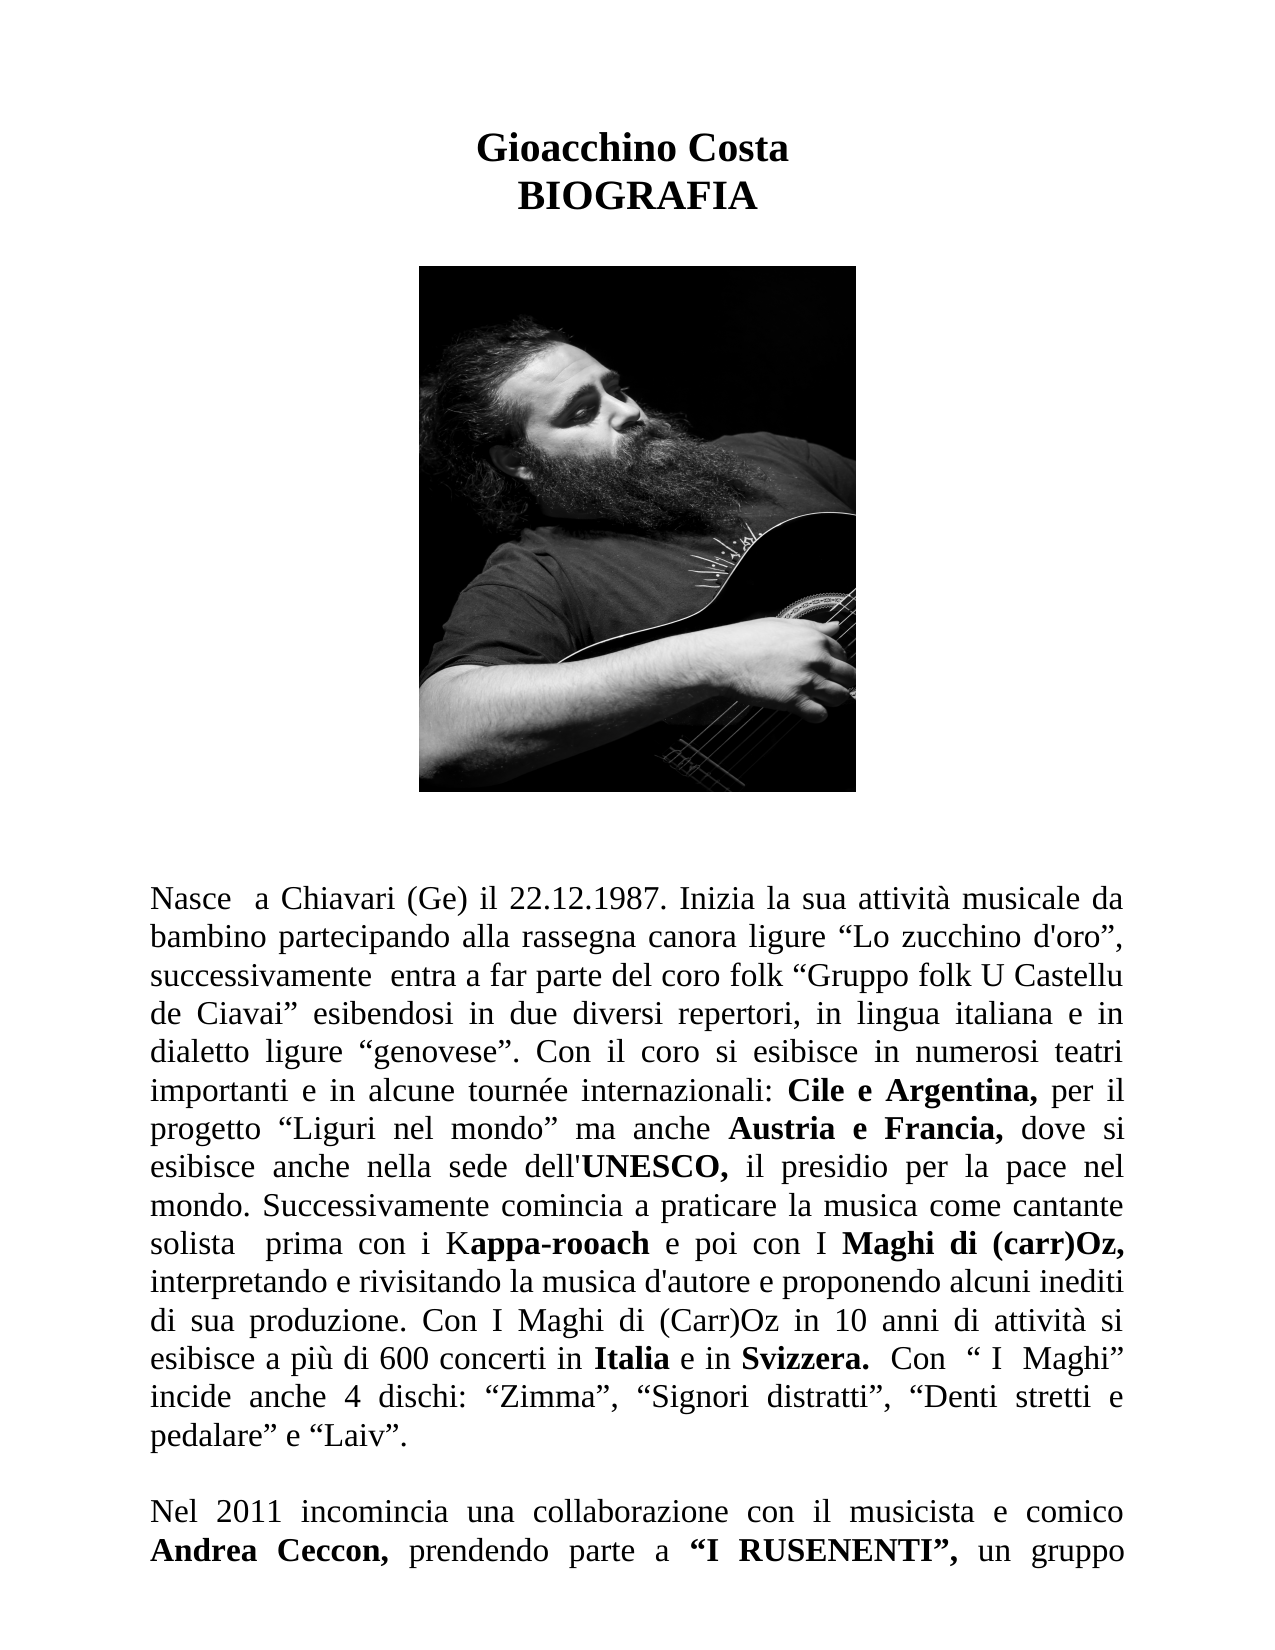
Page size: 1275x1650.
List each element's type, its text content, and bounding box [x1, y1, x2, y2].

picture [419, 266, 856, 792]
text Nasce a Chiavari (Ge) il 22.12.1987. Inizia la sua attività musicale da bambino partecipando alla rassegna canora ligure “Lo zucchino d'oro”, successivamente entra a far parte del coro folk “Gruppo folk U Castellu de Ciavai” esibendosi in due diversi repertori, in lingua italiana e in dialetto ligure “genovese”. Con il coro si esibisce in numerosi teatri importanti e in alcune tournée internazionali: Cile e Argentina, per il progetto “Liguri nel mondo” ma anche Austria e Francia, dove si esibisce anche nella sede dell'UNESCO, il presidio per la pace nel mondo. Successivamente comincia a praticare la musica come cantante solista prima con i Kappa-rooach e poi con I Maghi di (carr)Oz, interpretando e rivisitando la musica d'autore e proponendo alcuni inediti di sua produzione. Con I Maghi di (Carr)Oz in 10 anni di attività si esibisce a più di 600 concerti in Italia e in Svizzera. Con “ I Maghi” incide anche 4 dischi: “Zimma”, “Signori distratti”, “Denti stretti e pedalare” e “Laiv”. [150, 878, 1125, 1453]
text Gioacchino Costa [150, 123, 1125, 171]
text Nel 2011 incomincia una collaborazione con il musicista e comico Andrea Ceccon, prendendo parte a “I RUSENENTI”, un gruppo [150, 1492, 1125, 1568]
text BIOGRAFIA [150, 171, 1125, 219]
